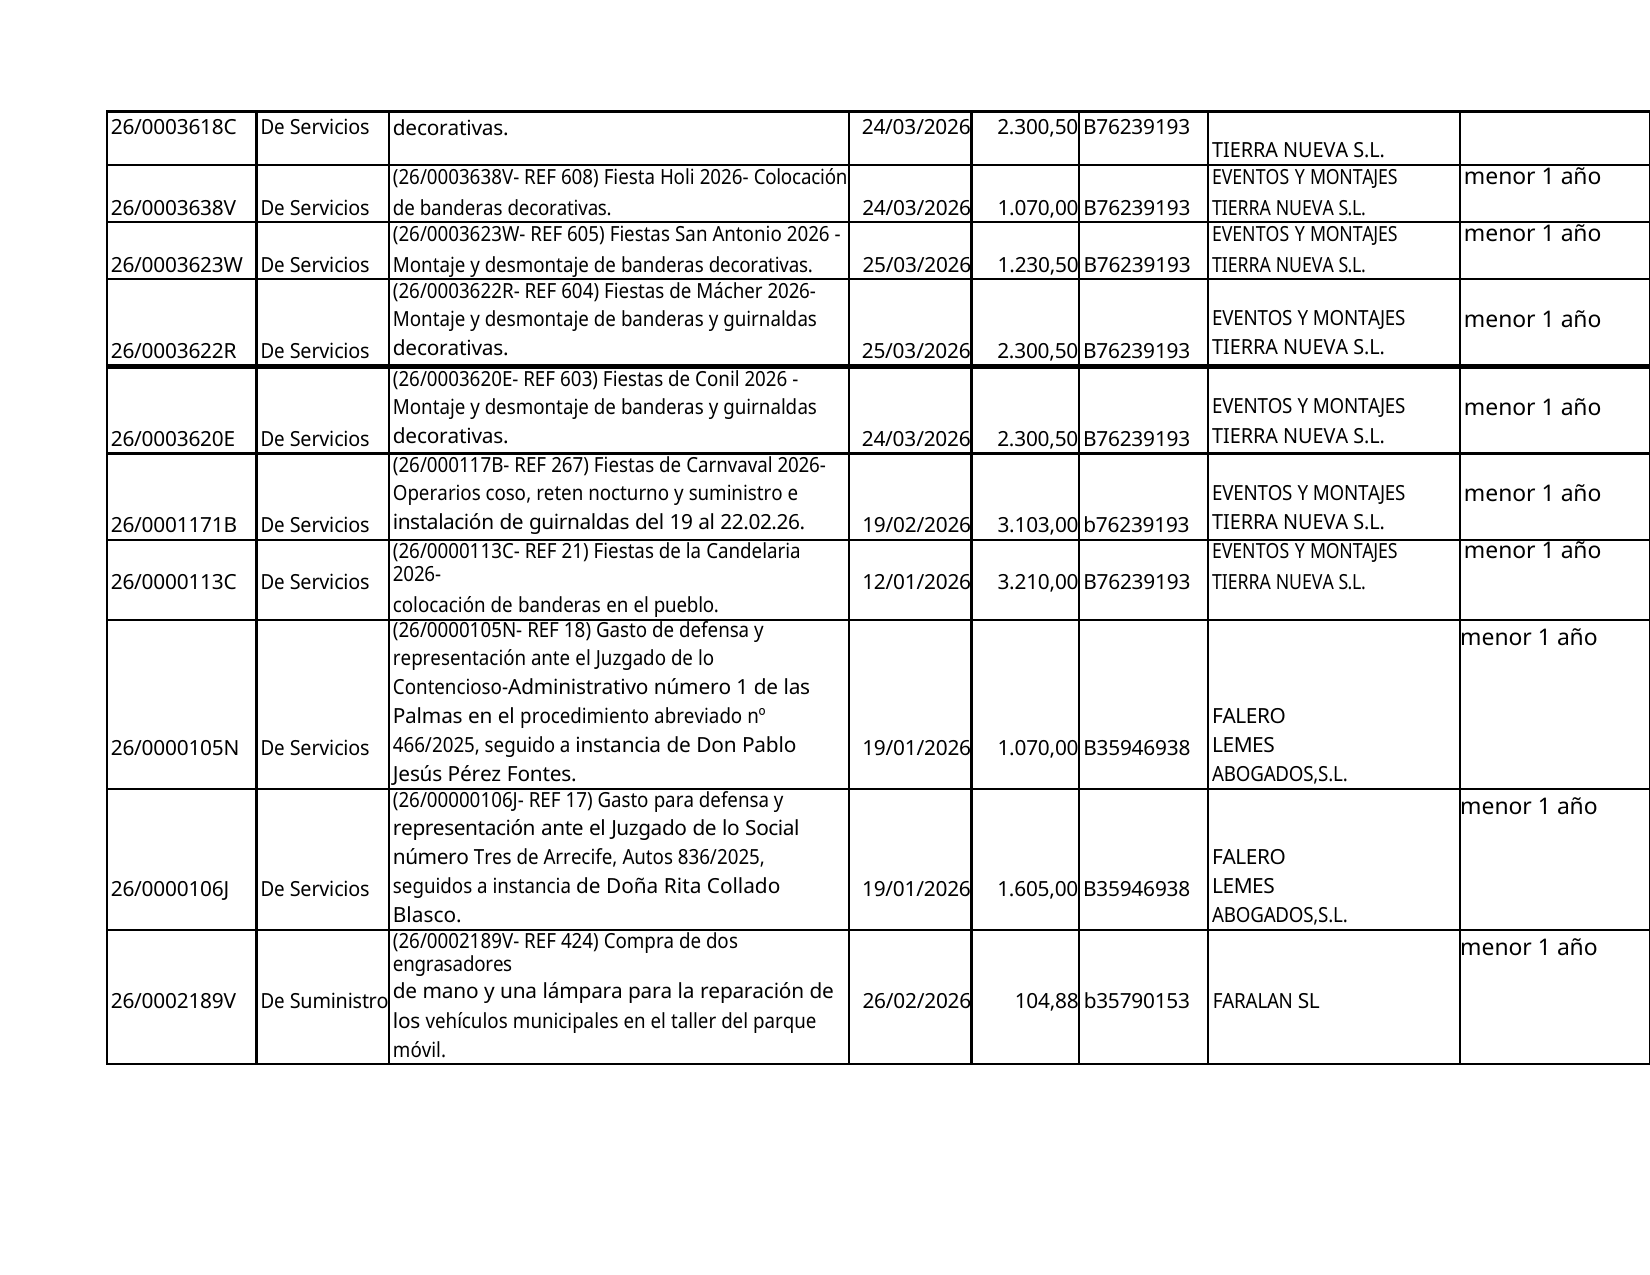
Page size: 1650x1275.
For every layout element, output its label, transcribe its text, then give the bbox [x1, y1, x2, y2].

table_cell 26/0001171B [108, 455, 255, 538]
table_cell B35946938 [1080, 790, 1207, 929]
table_header 26/0003620E [108, 369, 255, 452]
table_cell De Servicios [258, 455, 388, 538]
table_cell 26/0000113C [108, 541, 255, 618]
table_cell EVENTOS Y MONTAJES TIERRA NUEVA S.L. [1209, 223, 1459, 278]
table_cell 19/01/2026 [850, 790, 970, 929]
table_cell 26/0003622R [108, 280, 255, 364]
table_cell menor 1 año [1461, 280, 1649, 364]
table_cell menor 1 año [1461, 223, 1649, 278]
table_cell De Servicios [258, 541, 388, 618]
table_header De Servicios [258, 369, 388, 452]
table_cell 24/03/2026 [850, 166, 970, 221]
table_cell 2.300,50 [973, 113, 1078, 164]
table_cell 26/0000105N [108, 621, 255, 788]
table_cell menor 1 año [1461, 455, 1649, 538]
table_header EVENTOS Y MONTAJES TIERRA NUEVA S.L. [1209, 369, 1459, 452]
table_cell 26/0002189V [108, 931, 255, 1063]
table_cell (26/0003622R- REF 604) Fiestas de Mácher 2026- Montaje y desmontaje de banderas y guirnaldas decorativas. [390, 280, 848, 364]
table_cell (26/0003623W- REF 605) Fiestas San Antonio 2026 - Montaje y desmontaje de banderas decorativas. [390, 223, 848, 278]
table_cell B76239193 [1080, 223, 1207, 278]
table_cell (26/00000106J- REF 17) Gasto para defensa y representación ante el Juzgado de lo Social número Tres de Arrecife, Autos 836/2025, seguidos a instancia de Doña Rita Collado Blasco. [390, 790, 848, 929]
table_cell menor 1 año [1461, 931, 1649, 1063]
table_cell menor 1 año [1461, 790, 1649, 929]
table_cell FARALAN SL [1209, 931, 1459, 1063]
table_header 24/03/2026 [850, 369, 970, 452]
table_cell B76239193 [1080, 541, 1207, 618]
table_cell 3.103,00 [973, 455, 1078, 538]
table_cell De Suministro [258, 931, 388, 1063]
table_cell 1.070,00 [973, 166, 1078, 221]
table_cell (26/000117B- REF 267) Fiestas de Carnvaval 2026- Operarios coso, reten nocturno y suministro e instalación de guirnaldas del 19 al 22.02.26. [390, 455, 848, 538]
table_cell EVENTOS Y MONTAJES TIERRA NUEVA S.L. [1209, 455, 1459, 538]
table_cell De Servicios [258, 223, 388, 278]
table_cell 25/03/2026 [850, 280, 970, 364]
table_cell 25/03/2026 [850, 223, 970, 278]
table_cell B76239193 [1080, 280, 1207, 364]
table_cell 26/0000106J [108, 790, 255, 929]
table_cell De Servicios [258, 790, 388, 929]
table_cell 12/01/2026 [850, 541, 970, 618]
table_cell (26/0000113C- REF 21) Fiestas de la Candelaria 2026- colocación de banderas en el pueblo. [390, 541, 848, 618]
table_cell 104,88 [973, 931, 1078, 1063]
table_header 2.300,50 [973, 369, 1078, 452]
table_cell De Servicios [258, 621, 388, 788]
table_cell (26/0003638V- REF 608) Fiesta Holi 2026- Colocación de banderas decorativas. [390, 166, 848, 221]
table_cell 1.605,00 [973, 790, 1078, 929]
table_cell (26/0002189V- REF 424) Compra de dos engrasadores de mano y una lámpara para la reparación de los vehículos municipales en el taller del parque móvil. [390, 931, 848, 1063]
table_header menor 1 año [1461, 369, 1649, 452]
table_cell (26/0000105N- REF 18) Gasto de defensa y representación ante el Juzgado de lo Contencioso-Administrativo número 1 de las Palmas en el procedimiento abreviado nº 466/2025, seguido a instancia de Don Pablo Jesús Pérez Fontes. [390, 621, 848, 788]
table_cell De Servicios [258, 113, 388, 164]
table_cell [1461, 113, 1649, 164]
table_cell b76239193 [1080, 455, 1207, 538]
table_cell 19/01/2026 [850, 621, 970, 788]
table_cell B35946938 [1080, 621, 1207, 788]
table_cell FALERO LEMES ABOGADOS,S.L. [1209, 790, 1459, 929]
table_cell 2.300,50 [973, 280, 1078, 364]
table_cell 26/02/2026 [850, 931, 970, 1063]
table_cell b35790153 [1080, 931, 1207, 1063]
table_cell 26/0003623W [108, 223, 255, 278]
table_cell B76239193 [1080, 166, 1207, 221]
table_header (26/0003620E- REF 603) Fiestas de Conil 2026 - Montaje y desmontaje de banderas y guirnaldas decorativas. [390, 369, 848, 452]
table_cell EVENTOS Y MONTAJES TIERRA NUEVA S.L. [1209, 541, 1459, 618]
table_cell menor 1 año [1461, 541, 1649, 618]
table_cell 19/02/2026 [850, 455, 970, 538]
table_cell 24/03/2026 [850, 113, 970, 164]
table_cell TIERRA NUEVA S.L. [1209, 113, 1459, 164]
table_cell EVENTOS Y MONTAJES TIERRA NUEVA S.L. [1209, 280, 1459, 364]
table_cell 26/0003638V [108, 166, 255, 221]
table_header B76239193 [1080, 369, 1207, 452]
table_cell De Servicios [258, 280, 388, 364]
table_cell FALERO LEMES ABOGADOS,S.L. [1209, 621, 1459, 788]
table_cell menor 1 año [1461, 621, 1649, 788]
table_cell decorativas. [390, 113, 848, 164]
table_cell 26/0003618C [108, 113, 255, 164]
table_cell EVENTOS Y MONTAJES TIERRA NUEVA S.L. [1209, 166, 1459, 221]
table_cell 1.070,00 [973, 621, 1078, 788]
table_cell B76239193 [1080, 113, 1207, 164]
table_cell 3.210,00 [973, 541, 1078, 618]
table_cell menor 1 año [1461, 166, 1649, 221]
table_cell 1.230,50 [973, 223, 1078, 278]
table_cell De Servicios [258, 166, 388, 221]
